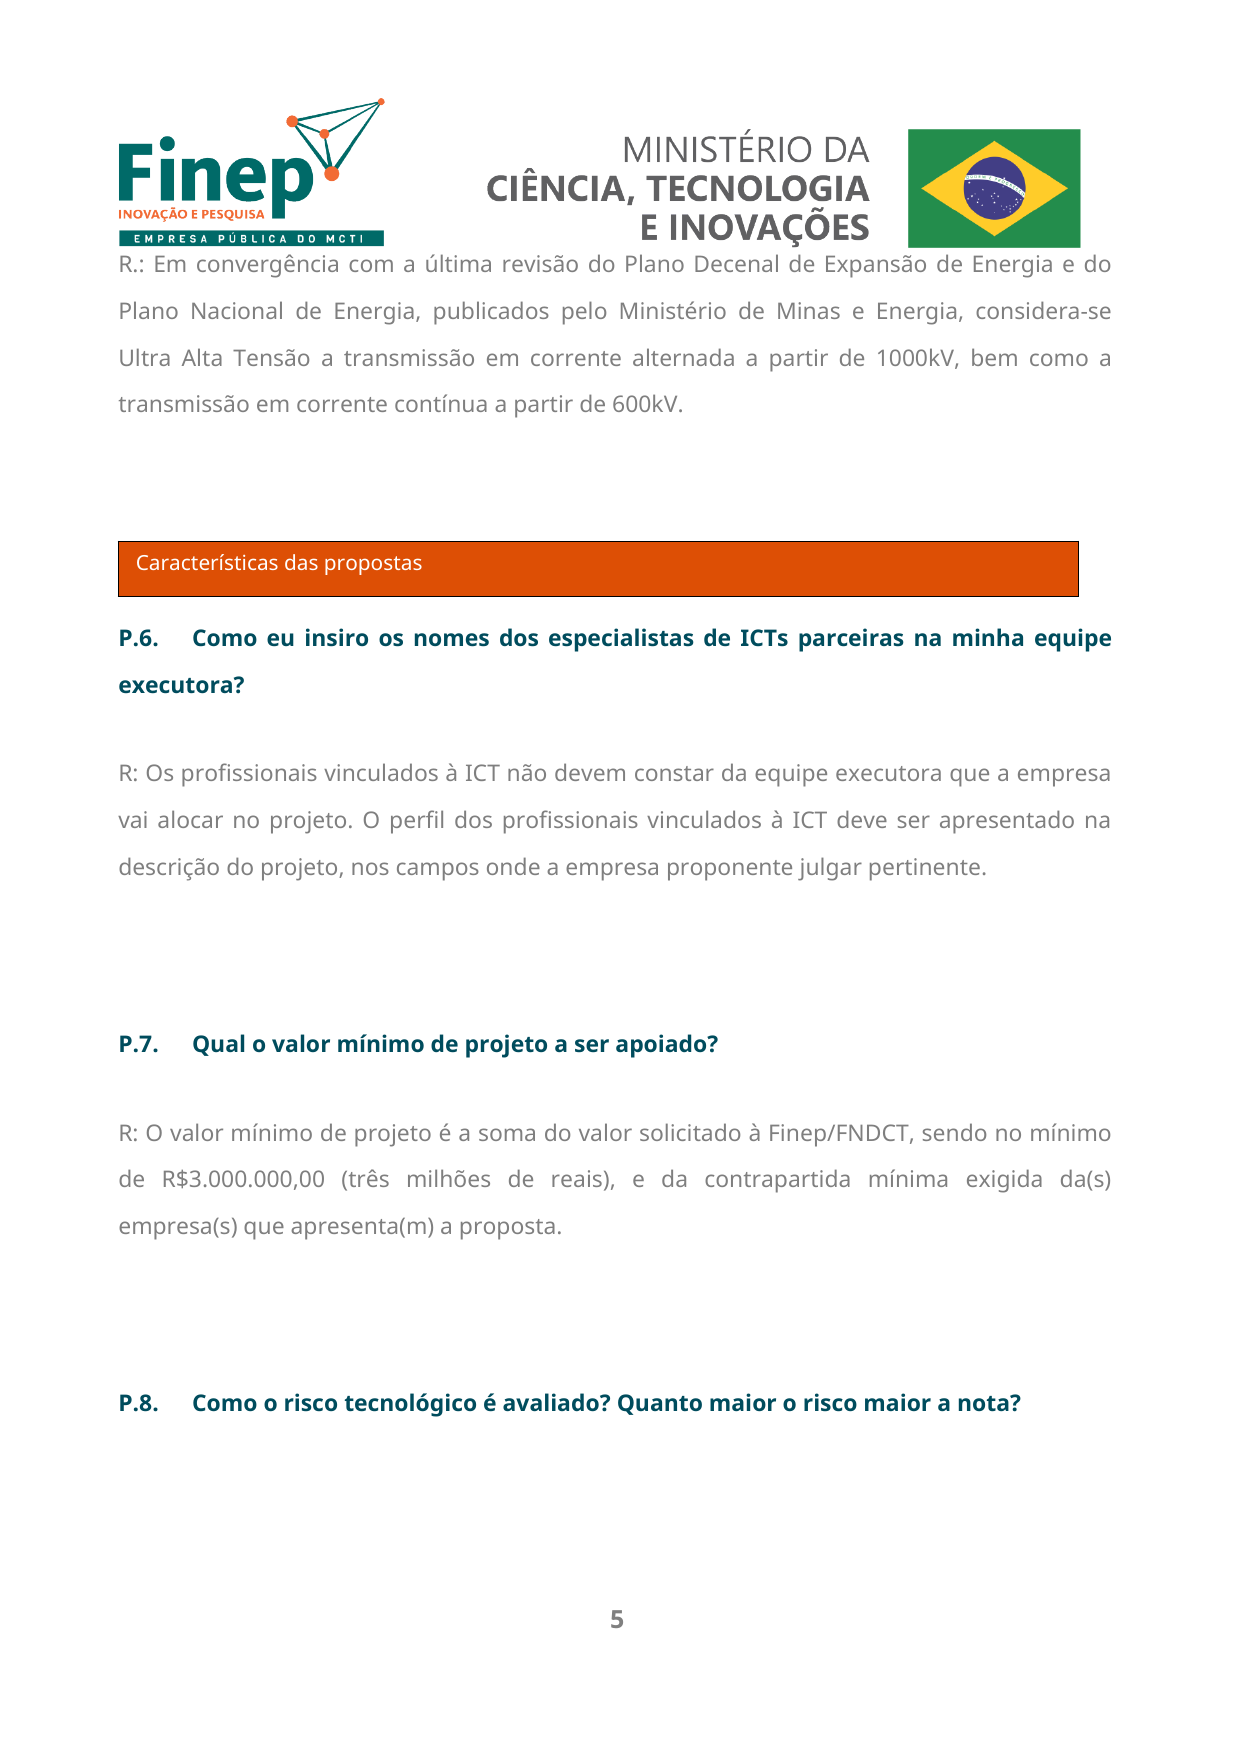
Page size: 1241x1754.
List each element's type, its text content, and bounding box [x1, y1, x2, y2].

table_header Características das propostas [119, 542, 1078, 596]
list Qual o valor mínimo de projeto a ser apoiado? [118, 1028, 1113, 1059]
list Como eu insiro os nomes dos especialistas de ICTs parceiras na minha equipe executora? [118, 622, 1113, 700]
text R: O valor mínimo de projeto é a soma do valor solicitado à Finep/FNDCT, sendo no mínimo de R$3.000.000,00 (três milhões de reais), e da contrapartida mínima exigida da(s) empresa(s) que apresenta(m) a proposta. [118, 1116, 1113, 1241]
text R: Os profissionais vinculados à ICT não devem constar da equipe executora que a empresa vai alocar no projeto. O perfil dos profissionais vinculados à ICT deve ser apresentado na descrição do projeto, nos campos onde a empresa proponente julgar pertinente. [118, 757, 1113, 882]
text R.: Em convergência com a última revisão do Plano Decenal de Expansão de Energia e do Plano Nacional de Energia, publicados pelo Ministério de Minas e Energia, considera-se Ultra Alta Tensão a transmissão em corrente alternada a partir de 1000kV, bem como a transmissão em corrente contínua a partir de 600kV. [118, 248, 1113, 420]
list Como o risco tecnológico é avaliado? Quanto maior o risco maior a nota? [118, 1387, 1113, 1418]
